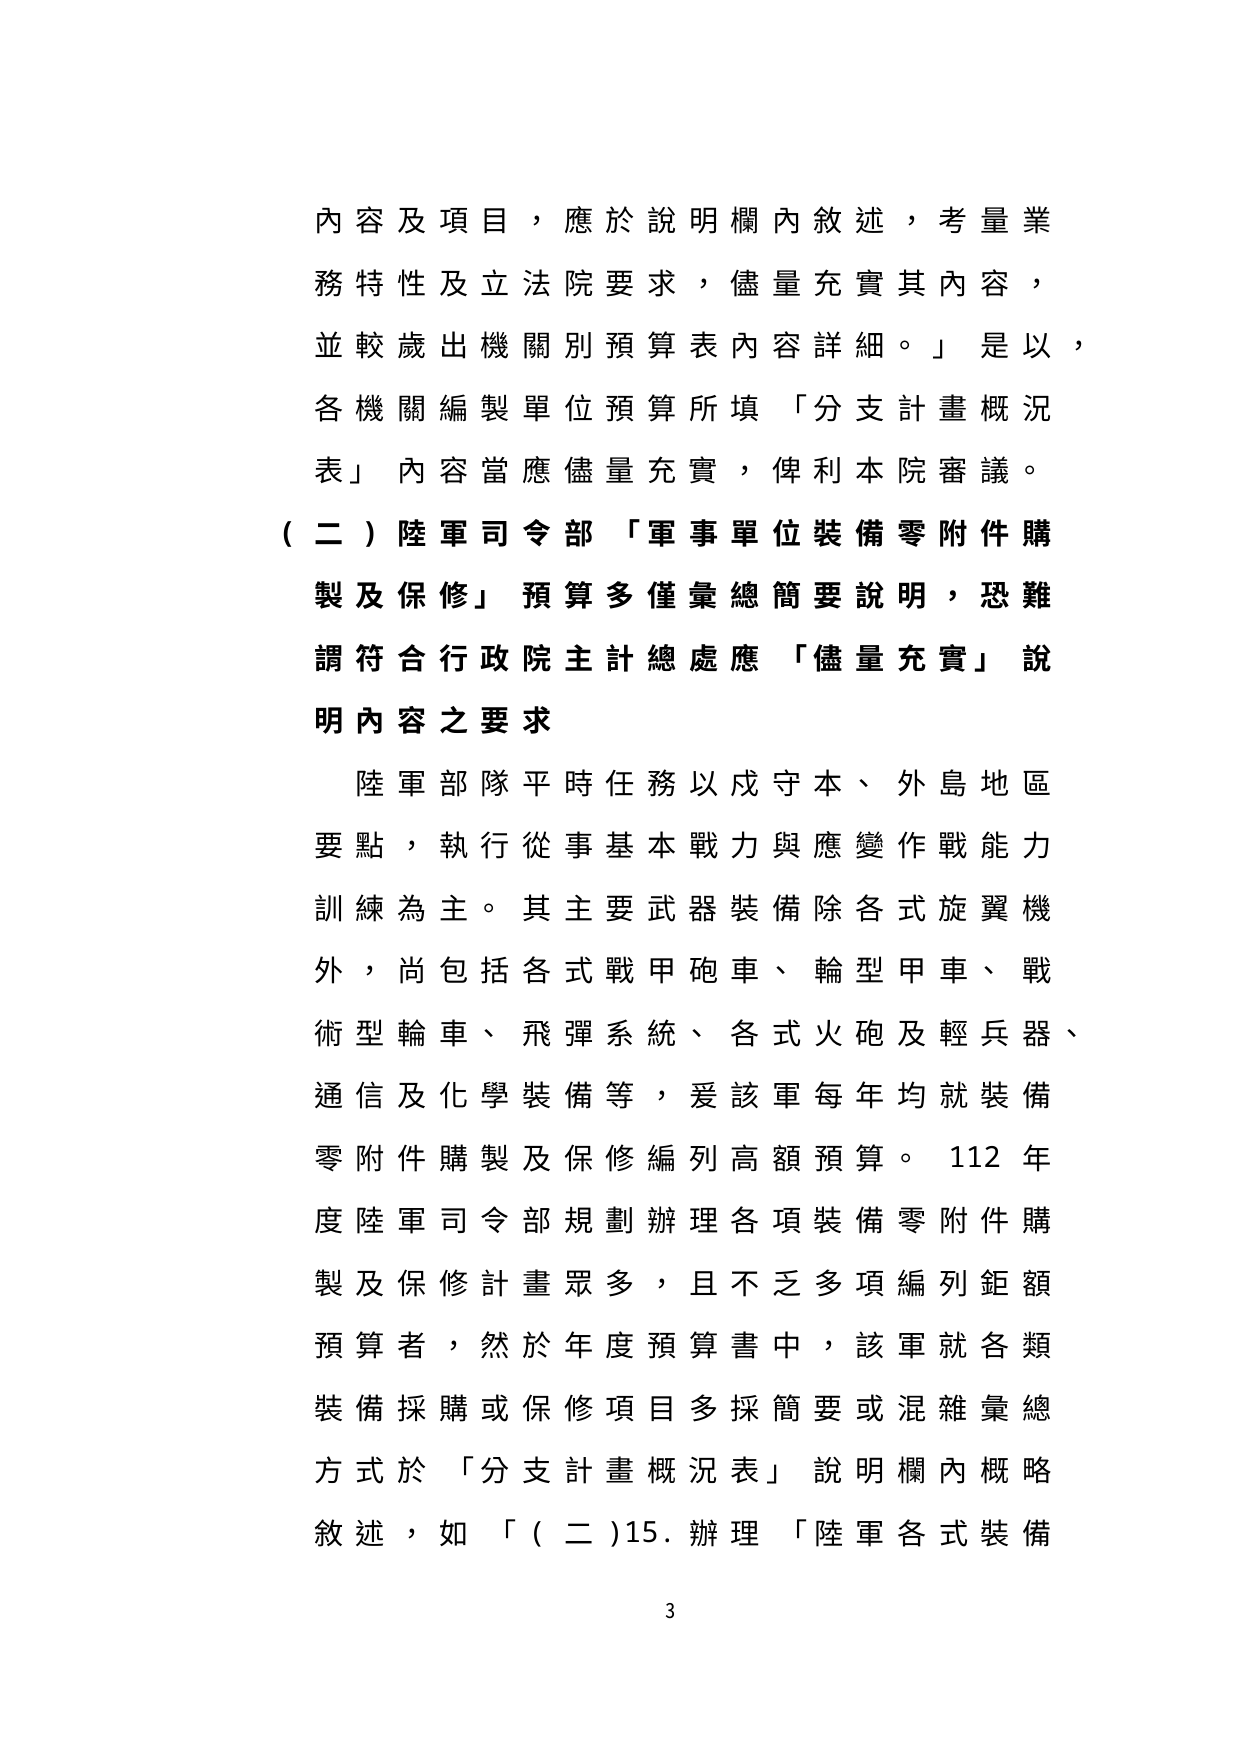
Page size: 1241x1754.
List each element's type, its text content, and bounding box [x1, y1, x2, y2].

text 依行政院主計總處編印「112年度中央政府總預算編製作業手冊」內載「概算應編書表格式及注意事項」第三-(二)點「歲出部分」第4項，有關「各機關歲出計畫提要及分支計畫概況表」填表說明第2款規定：「本表所列之預期成果，應具體說明經費投入後可產出之效益，並選定衡量指標，以量化方式表達；至計畫工作內容及項目，應於說明欄內敘述，考量業務特性及立法院要求，儘量充實其內容，並較歲出機關別預算表內容詳細。」是以，各機關編製單位預算所填「分支計畫概況表」內容當應儘量充實，俾利本院審議。 [271, 177, 1058, 490]
text (二)陸軍司令部「軍事單位裝備零附件購製及保修」預算多僅彙總簡要說明，恐難謂符合行政院主計總處應「儘量充實」說明內容之要求 [242, 490, 1058, 740]
text 陸軍部隊平時任務以戍守本、外島地區要點，執行從事基本戰力與應變作戰能力訓練為主。其主要武器裝備除各式旋翼機外，尚包括各式戰甲砲車、輪型甲車、戰術型輪車、飛彈系統、各式火砲及輕兵器、通信及化學裝備等，爰該軍每年均就裝備零附件購製及保修編列高額預算。112年度陸軍司令部規劃辦理各項裝備零附件購製及保修計畫眾多，且不乏多項編列鉅額預算者，然於年度預算書中，該軍就各類裝備採購或保修項目多採簡要或混雜彙總方式於「分支計畫概況表」說明欄內概略敘述，如「(二)15.辦理「陸軍各式裝備零附件安全及戰備存量預算需求案」…，計需1,753,440千元。」僅寥寥數字充作說明即列數十億元預算；「(二)1.辦理各式輪車、輪型甲車、戰術型輪車等裝備零附件購製…，計需340,709千元。」亦係將多項計畫混雜彙整為一鉅額預算並粗略說明。該等表達方式，除均難謂符合行政院主計總處應「儘量充實」說明內容之要求外，亦不利本院審議。 [271, 740, 1058, 1552]
